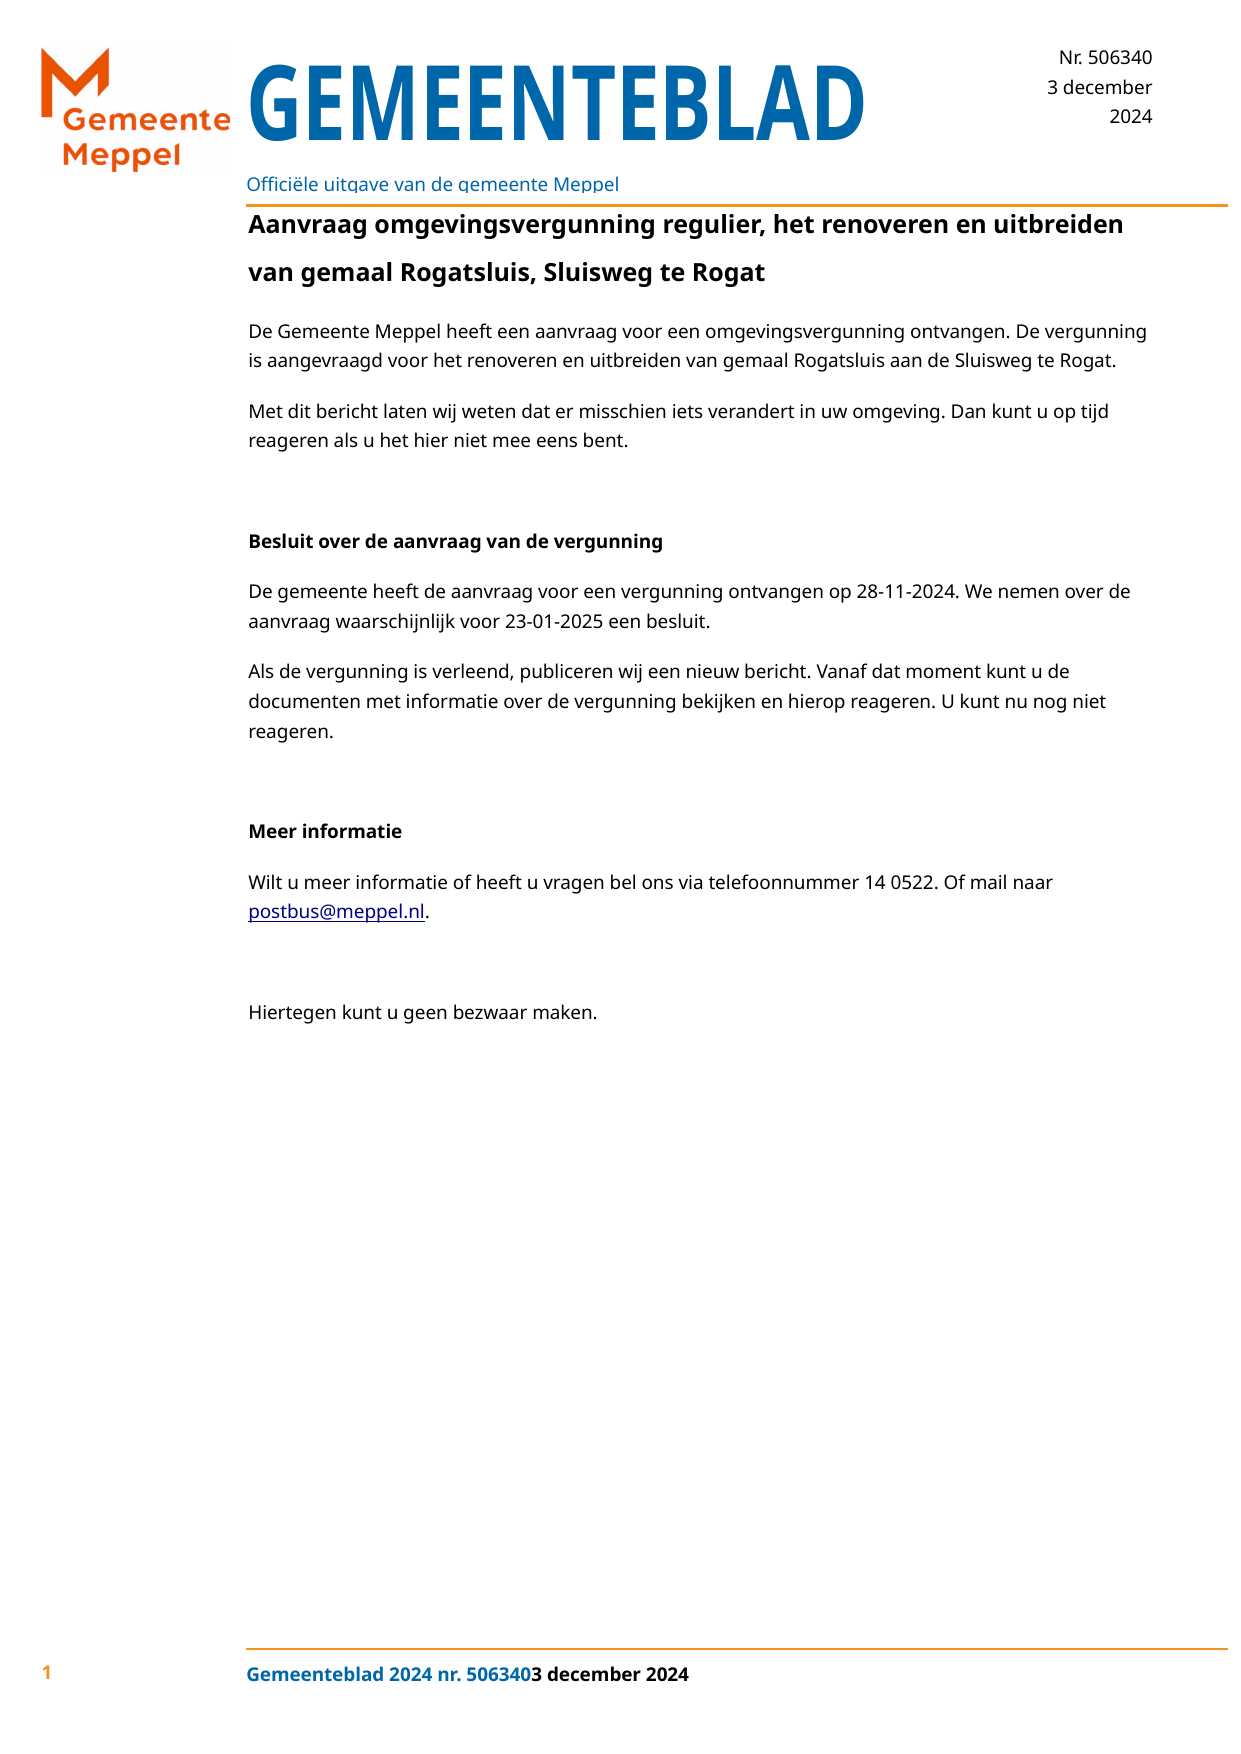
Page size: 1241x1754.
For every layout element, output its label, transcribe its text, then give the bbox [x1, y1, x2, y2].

picture [41, 47, 231, 172]
text Aanvraag omgevingsvergunning regulier, het renoveren en uitbreiden van gemaal Rogatsluis, Sluisweg te Rogat [248, 207, 1152, 288]
text Met dit bericht laten wij weten dat er misschien iets verandert in uw omgeving. Dan kunt u op tijd reageren als u het hier niet mee eens bent. [248, 398, 1152, 453]
text Wilt u meer informatie of heeft u vragen bel ons via telefoonnummer 14 0522. Of mail naar postbus@meppel.nl. [248, 869, 1152, 924]
text Hiertegen kunt u geen bezwaar maken. [248, 999, 1152, 1025]
text Meer informatie [248, 819, 1152, 844]
text Als de vergunning is verleend, publiceren wij een nieuw bericht. Vanaf dat moment kunt u de documenten met informatie over de vergunning bekijken en hierop reageren. U kunt nu nog niet reageren. [248, 659, 1152, 744]
text Besluit over de aanvraag van de vergunning [248, 528, 1152, 554]
text De Gemeente Meppel heeft een aanvraag voor een omgevingsvergunning ontvangen. De vergunning is aangevraagd voor het renoveren en uitbreiden van gemaal Rogatsluis aan de Sluisweg te Rogat. [248, 318, 1152, 373]
text De gemeente heeft de aanvraag voor een vergunning ontvangen op 28-11-2024. We nemen over de aanvraag waarschijnlijk voor 23-01-2025 een besluit. [248, 579, 1152, 634]
